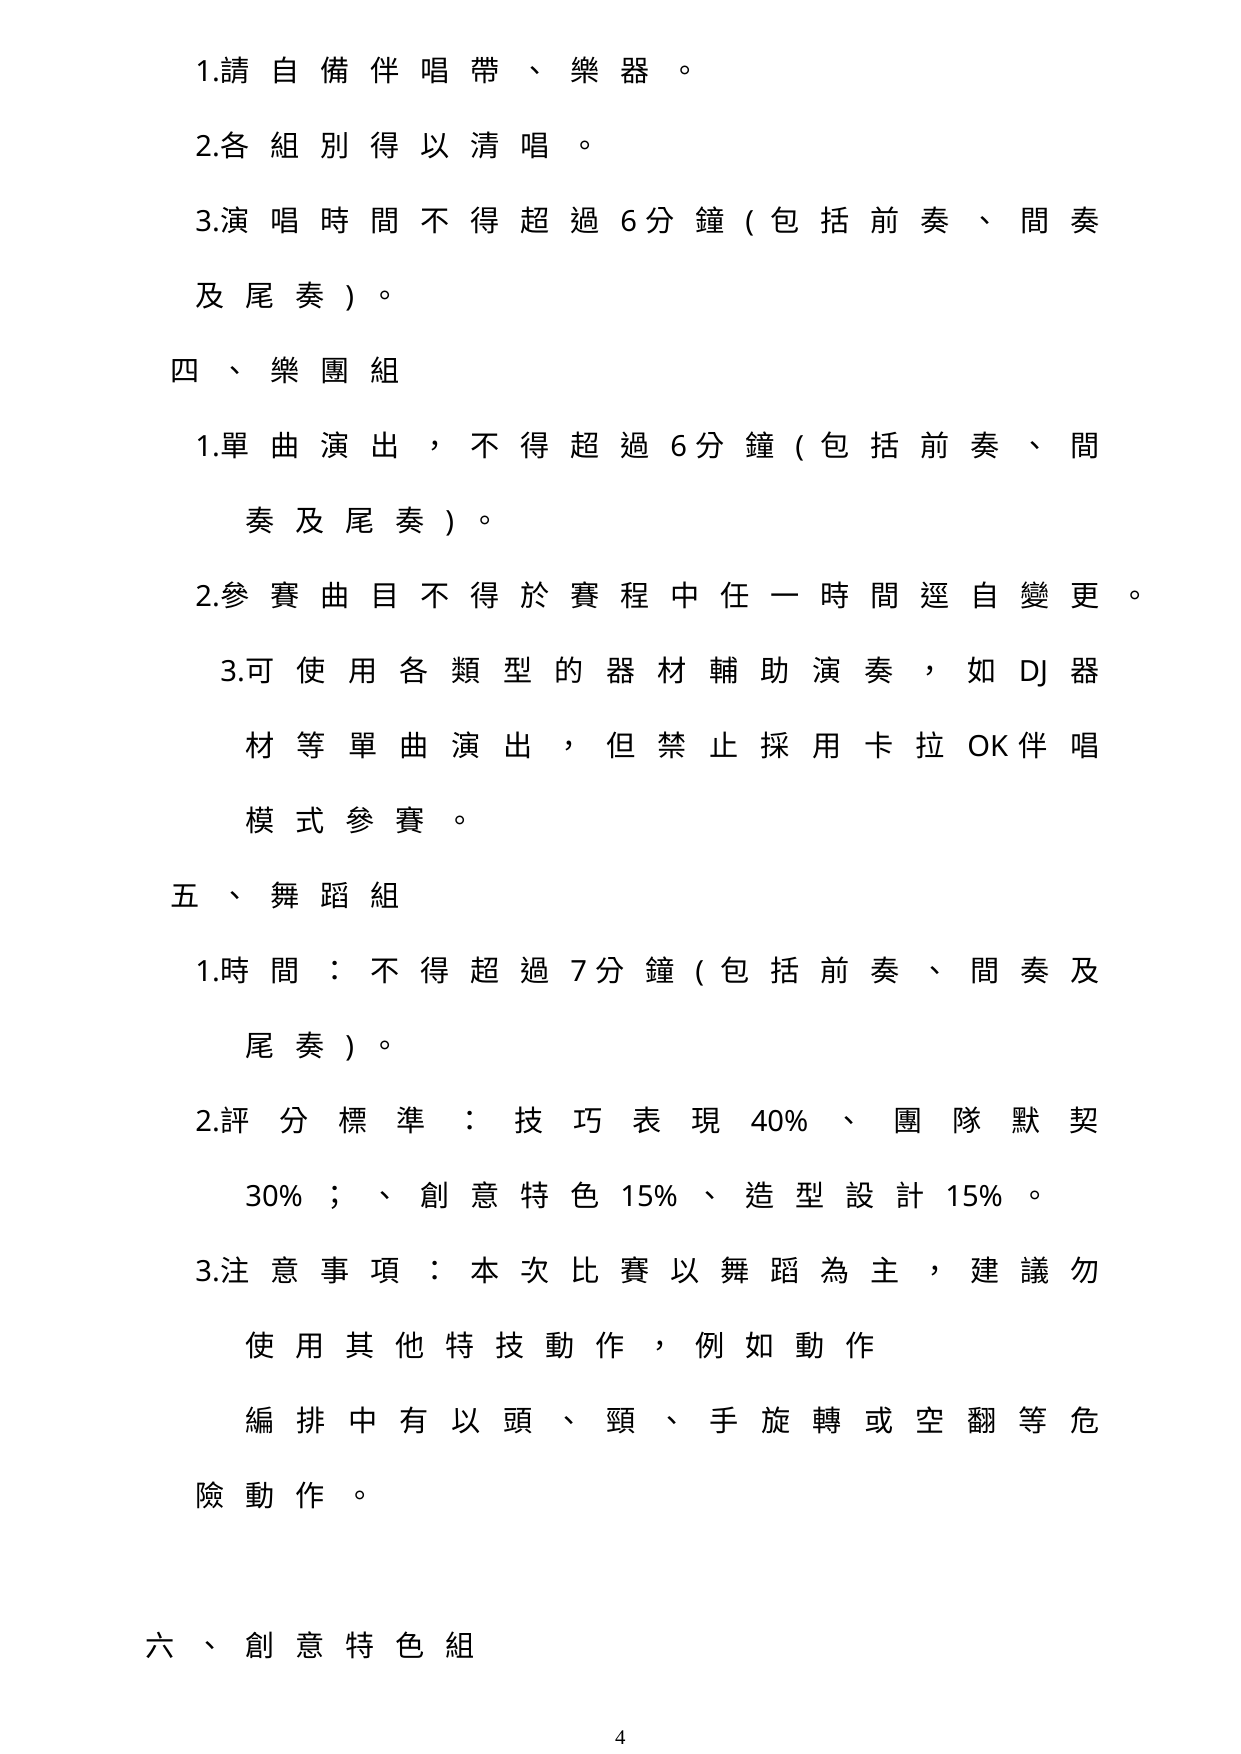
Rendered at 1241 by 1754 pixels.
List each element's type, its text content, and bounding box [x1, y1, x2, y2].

text 1.請自備伴唱帶、樂器。 [195, 31, 1120, 106]
text 2.各組別得以清唱。 [195, 106, 1120, 181]
list 時間：不得超過7分鐘(包括前奏、間奏及尾奏)。 [195, 931, 1120, 1081]
list 評分標準：技巧表現40%、團隊默契30%；、創意特色15%、造型設計15%。 [194, 1081, 1120, 1231]
text 五、舞蹈組 [120, 856, 1120, 931]
text 四、樂團組 [149, 331, 1120, 406]
text 編排中有以頭、頸、手旋轉或空翻等危險動作。 [195, 1381, 1120, 1531]
list 參賽曲目不得於賽程中任一時間逕自變更。 [195, 556, 1120, 631]
list 注意事項：本次比賽以舞蹈為主，建議勿使用其他特技動作，例如動作 [195, 1231, 1120, 1381]
text 3.演唱時間不得超過6分鐘(包括前奏、間奏及尾奏)。 [195, 181, 1120, 331]
text 六、創意特色組 [120, 1606, 1120, 1681]
list 單曲演出，不得超過6分鐘(包括前奏、間奏及尾奏)。 [195, 406, 1120, 556]
list 可使用各類型的器材輔助演奏，如DJ器材等單曲演出，但禁止採用卡拉OK伴唱模式參賽。 [197, 631, 1120, 856]
